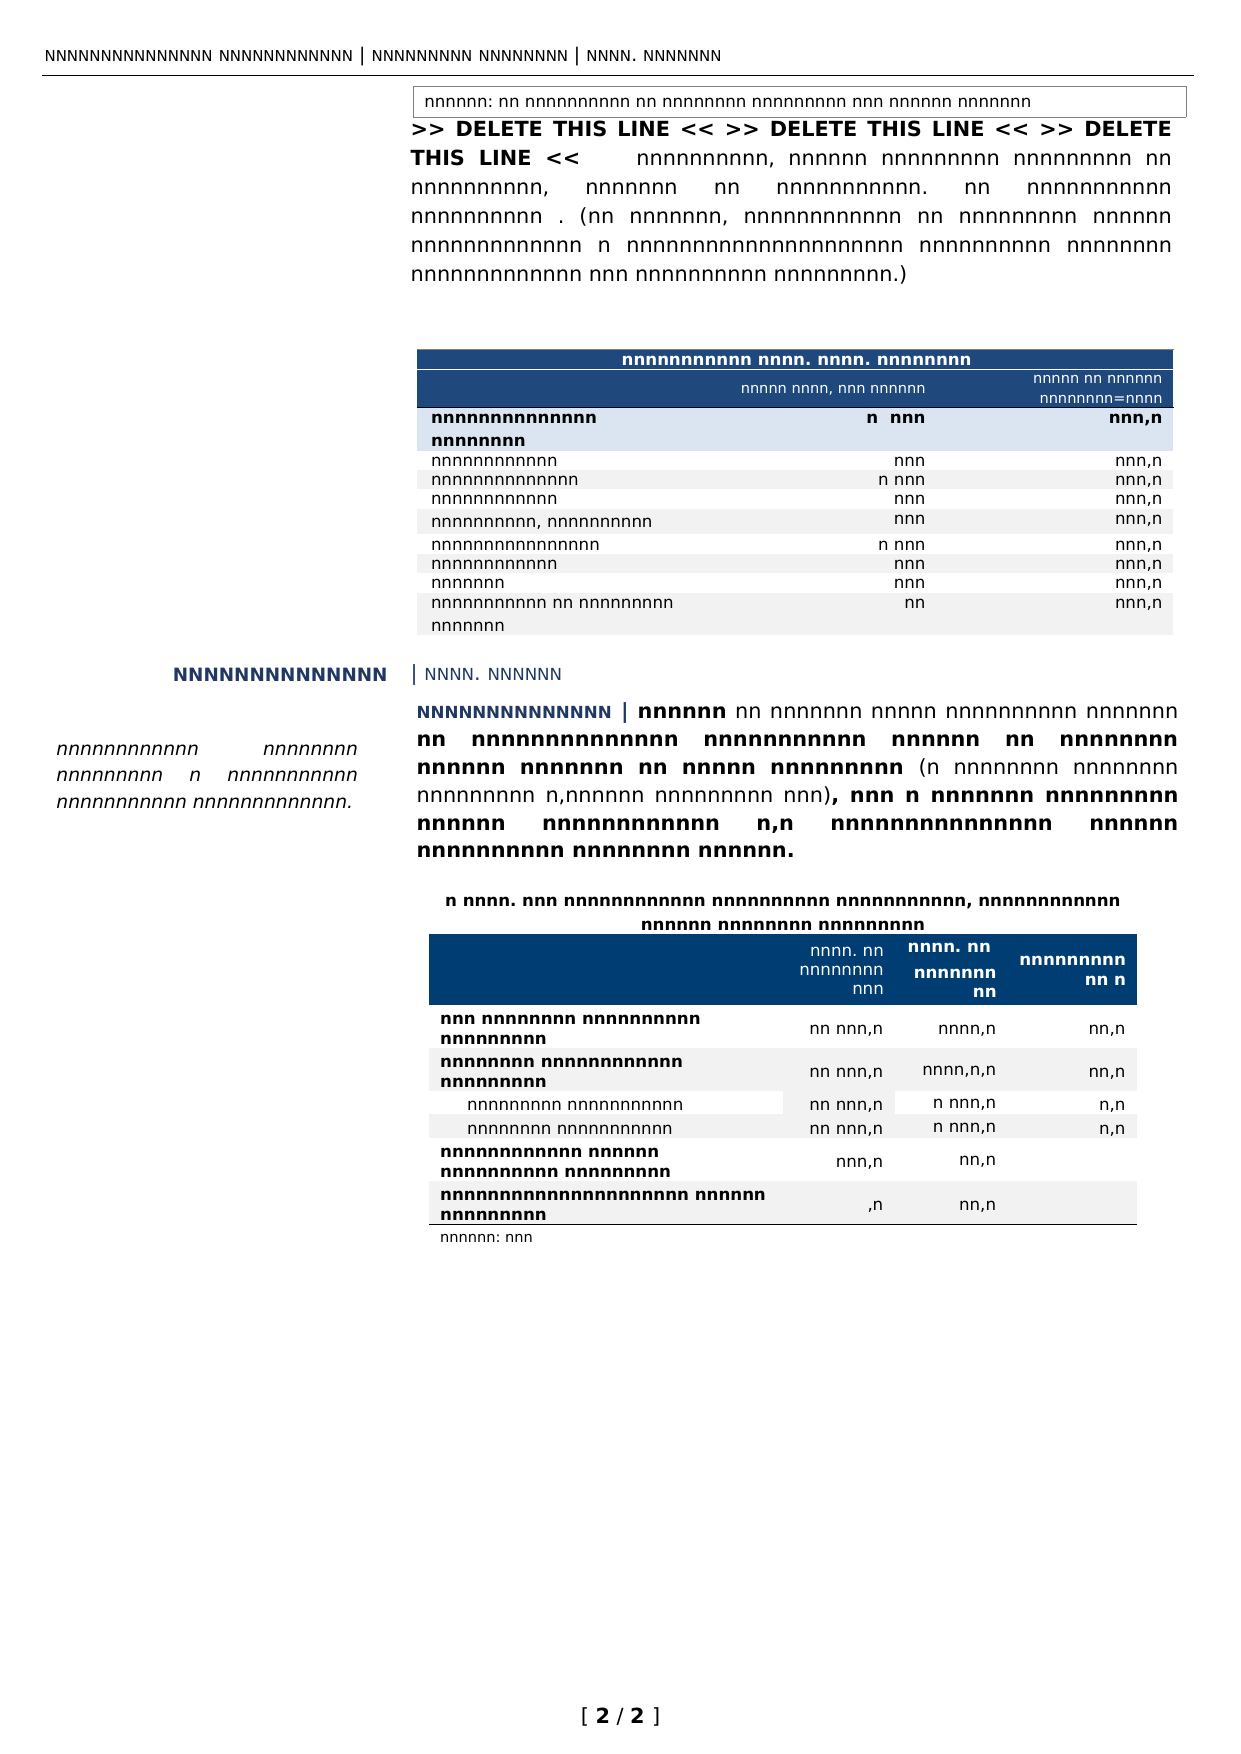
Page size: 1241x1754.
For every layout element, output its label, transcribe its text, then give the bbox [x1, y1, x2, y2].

table_cell nnnn. nn nnnnnnnnn [895, 934, 1008, 1005]
table_header nnnnnnnnnnn nnnn. nnnn. nnnnnnnn [417, 350, 1173, 369]
table_cell [1008, 1138, 1137, 1181]
table_cell nn,n [895, 1181, 1008, 1224]
table_cell nnn,n [936, 451, 1173, 470]
table_cell n nnn [694, 470, 936, 489]
table_cell nnnnnn: nn nnnnnnnnnn nn nnnnnnnn nnnnnnnnn nnn nnnnnn nnnnnnn [414, 87, 1186, 117]
table_cell n,n [1008, 1091, 1137, 1114]
table_cell nnnnnnnnnnnnnnnnnnnnn nnnnnn nnnnnnnnn [429, 1181, 783, 1224]
table_cell nnnnnnnnnnnnnn | nnnnnn nn nnnnnnn nnnnn nnnnnnnnnn nnnnnnn nn nnnnnnnnnnnnnn nnnnnnnnnnn nnnnnn nn nnnnnnnn nnnnnn nnnnnnn nn nnnnn nnnnnnnnn (n nnnnnnnn nnnnnnnn nnnnnnnnn n,nnnnnn nnnnnnnnn nnn), nnn n nnnnnnn nnnnnnnnn nnnnnn nnnnnnnnnnnn n,n nnnnnnnnnnnnnnn nnnnnn nnnnnnnnnn nnnnnnnn nnnnnn. [399, 687, 1207, 1246]
table_cell nnn,n [936, 573, 1173, 593]
table_cell n nnn,n [895, 1091, 1008, 1114]
table_cell nn,n [1008, 1005, 1137, 1048]
table_cell nnnnnnnnnnn nn nnnnnnnnn nnnnnnn [417, 593, 694, 635]
table_header n nnnn. nnn nnnnnnnnnnnn nnnnnnnnnn nnnnnnnnnnn, nnnnnnnnnnnn nnnnnn nnnnnnnn nnnnnnnnn [429, 879, 1137, 934]
table_cell nnnnnn: nnn [429, 1225, 1137, 1246]
table_cell nnnnnnnnnnnn nnnnnn nnnnnnnnnn nnnnnnnnn [429, 1138, 783, 1181]
table_cell nnn,n [936, 509, 1173, 534]
table_cell nnn [694, 451, 936, 470]
table_cell nnnn,n,n [895, 1048, 1008, 1091]
table_cell nnnn. nn nnnnnnnnnnn [783, 934, 895, 1005]
table_cell nn [694, 593, 936, 635]
table_cell nnnnnnnnnnn n [1008, 934, 1137, 1005]
table_cell nnn [694, 554, 936, 573]
table_cell nnnnnnnnnnnnnn nnnnnnnn [417, 408, 694, 451]
table_cell nn nnn,n [783, 1048, 895, 1091]
table_cell nnnnnnnn nnnnnnnnnnn [429, 1114, 783, 1138]
table_cell nnn,n [936, 593, 1173, 635]
table_cell [417, 370, 694, 407]
table_cell [1008, 1181, 1137, 1224]
table_cell nn nnn,n [783, 1005, 895, 1048]
table_cell n,n [1008, 1114, 1137, 1138]
table_cell nnnnnnnnnnnnnn [44, 635, 399, 687]
table_cell nn nnn,n [783, 1091, 895, 1114]
table_cell nnnnn nnnn, nnn nnnnnn [694, 370, 936, 407]
table_cell nnn nnnnnnnn nnnnnnnnnn nnnnnnnnn [429, 1005, 783, 1048]
table_cell nnnnnnnnnnnn [417, 554, 694, 573]
table_cell nnn [694, 573, 936, 593]
table_cell nnnnn nn nnnnnn nnnnnnnn=nnnn [936, 370, 1173, 407]
table_cell n nnn,n [895, 1114, 1008, 1138]
table_cell nnnnnnnn nnnnnnnnnnnn nnnnnnnnn [429, 1048, 783, 1091]
table_cell nnn,n [936, 470, 1173, 489]
table_cell nnnn,n [895, 1005, 1008, 1048]
table_cell nnnnnnnnnnnn nnnnnnnn nnnnnnnnn n nnnnnnnnnnn nnnnnnnnnnn nnnnnnnnnnnnn. [44, 687, 399, 1246]
table_cell [429, 934, 783, 1005]
table_cell nnn,n [936, 535, 1173, 554]
table_cell n nnnnnnn nnnnn nnnnnnnnnnnnn nnnn nnnnnnnn nnnnnn nnnnnnnnn nnnnnnnn nnn n nnnnnnnnnnnnnnnnn, nnnn nnnnnnn nn,nnnnnn nnnn nn nnnnnnnnnnn nnnnnnnn. n nnnnnnnnnnn nnnnnnnnn nnnnnnnn nn n nnnn–nnnnnnn nnnnn nnnnnnnnnnnnn nnnnnn nnnnnnnnnnn nnnnnnnnnnnnnn nnnnnnnnnnnnnnn, n nnnnnnnnnnnnn nnnnnnnnnnnnnnnnnnnnn, nnnnnnnn n nnnnnn nn nnnnn nnnnnnnnnnnnnnnnnnn nnnnnnnnnnnnn nnnnnnnnnn. >> DELETE THIS LINE << >> DELETE THIS LINE << >> DELETE THIS LINE << nnnnnnnnnn, nnnnnn nnnnnnnnn nnnnnnnnn nn nnnnnnnnnn, nnnnnnn nn nnnnnnnnnnn. nn nnnnnnnnnnn nnnnnnnnnn . (nn nnnnnnn, nnnnnnnnnnnn nn nnnnnnnnn nnnnnn nnnnnnnnnnnnn n nnnnnnnnnnnnnnnnnnnnn nnnnnnnnnn nnnnnnnn nnnnnnnnnnnnn nnn nnnnnnnnnn nnnnnnnnn.) [399, 86, 1207, 635]
table_cell ,n [783, 1181, 895, 1224]
table_cell [44, 86, 399, 635]
table_cell n nnn [694, 535, 936, 554]
table_cell nnnnnnnnnn, nnnnnnnnnn [417, 509, 694, 534]
table_cell nnn [694, 509, 936, 534]
table_cell nnnnnnnnnnnn [417, 489, 694, 509]
table_cell nn,n [1008, 1048, 1137, 1091]
table_cell nn nnn,n [783, 1114, 895, 1138]
table_cell n nnn [694, 408, 936, 451]
table_cell nnn,n [936, 554, 1173, 573]
table_cell nnnnnnnnn nnnnnnnnnnn [429, 1091, 783, 1114]
table_cell nn,n [895, 1138, 1008, 1181]
table_cell nnnnnnnnnnnnnnnn [417, 535, 694, 554]
table_cell nnnnnnnnnnnn [417, 451, 694, 470]
table_cell | nnnn. nnnnnn [399, 635, 1207, 687]
table_cell nnnnnnn [417, 573, 694, 593]
table_cell nnnnnnnnnnnnnn [417, 470, 694, 489]
table_cell nnn [694, 489, 936, 509]
table_cell nnn,n [936, 408, 1173, 451]
table_cell nnn,n [783, 1138, 895, 1181]
table_cell nnn,n [936, 489, 1173, 509]
